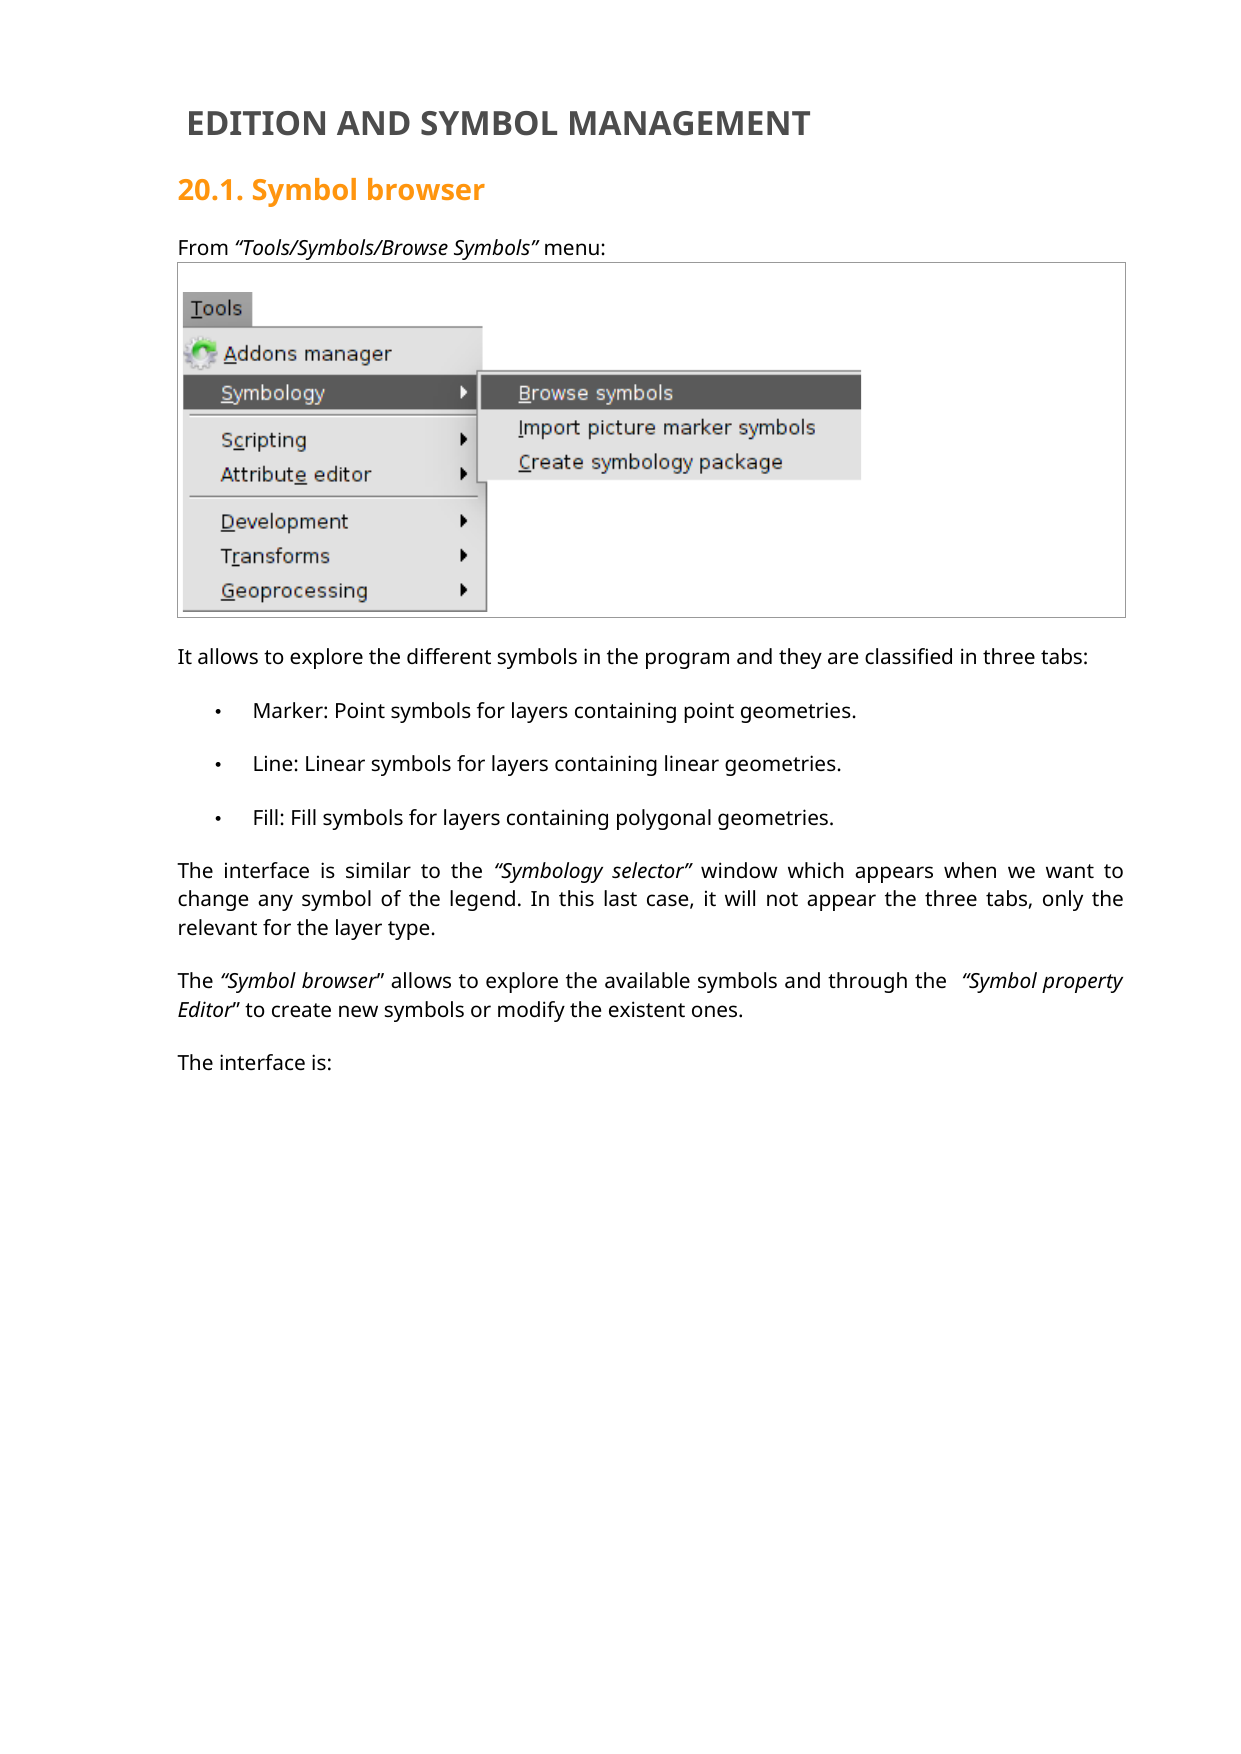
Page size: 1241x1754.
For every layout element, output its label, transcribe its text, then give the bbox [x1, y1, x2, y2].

text The “Symbol browser” allows to explore the available symbols and through the “Symbol property Editor” to create new symbols or modify the existent ones. [177, 966, 1125, 1023]
list Line: Linear symbols for layers containing linear geometries. [215, 749, 1125, 778]
list Fill: Fill symbols for layers containing polygonal geometries. [215, 803, 1125, 831]
subtitle 20.1. Symbol browser [177, 169, 1125, 208]
text The interface is: [177, 1048, 1125, 1077]
table_header [178, 263, 1125, 617]
subtitle Edition and symbol management [177, 100, 1125, 145]
text From “Tools/Symbols/Browse Symbols” menu: [177, 233, 1125, 262]
text The interface is similar to the “Symbology selector” window which appears when we want to change any symbol of the legend. In this last case, it will not appear the three tabs, only the relevant for the layer type. [177, 856, 1125, 941]
list Marker: Point symbols for layers containing point geometries. [215, 696, 1125, 724]
text It allows to explore the different symbols in the program and they are classified in three tabs: [177, 642, 1125, 671]
picture [182, 292, 862, 612]
